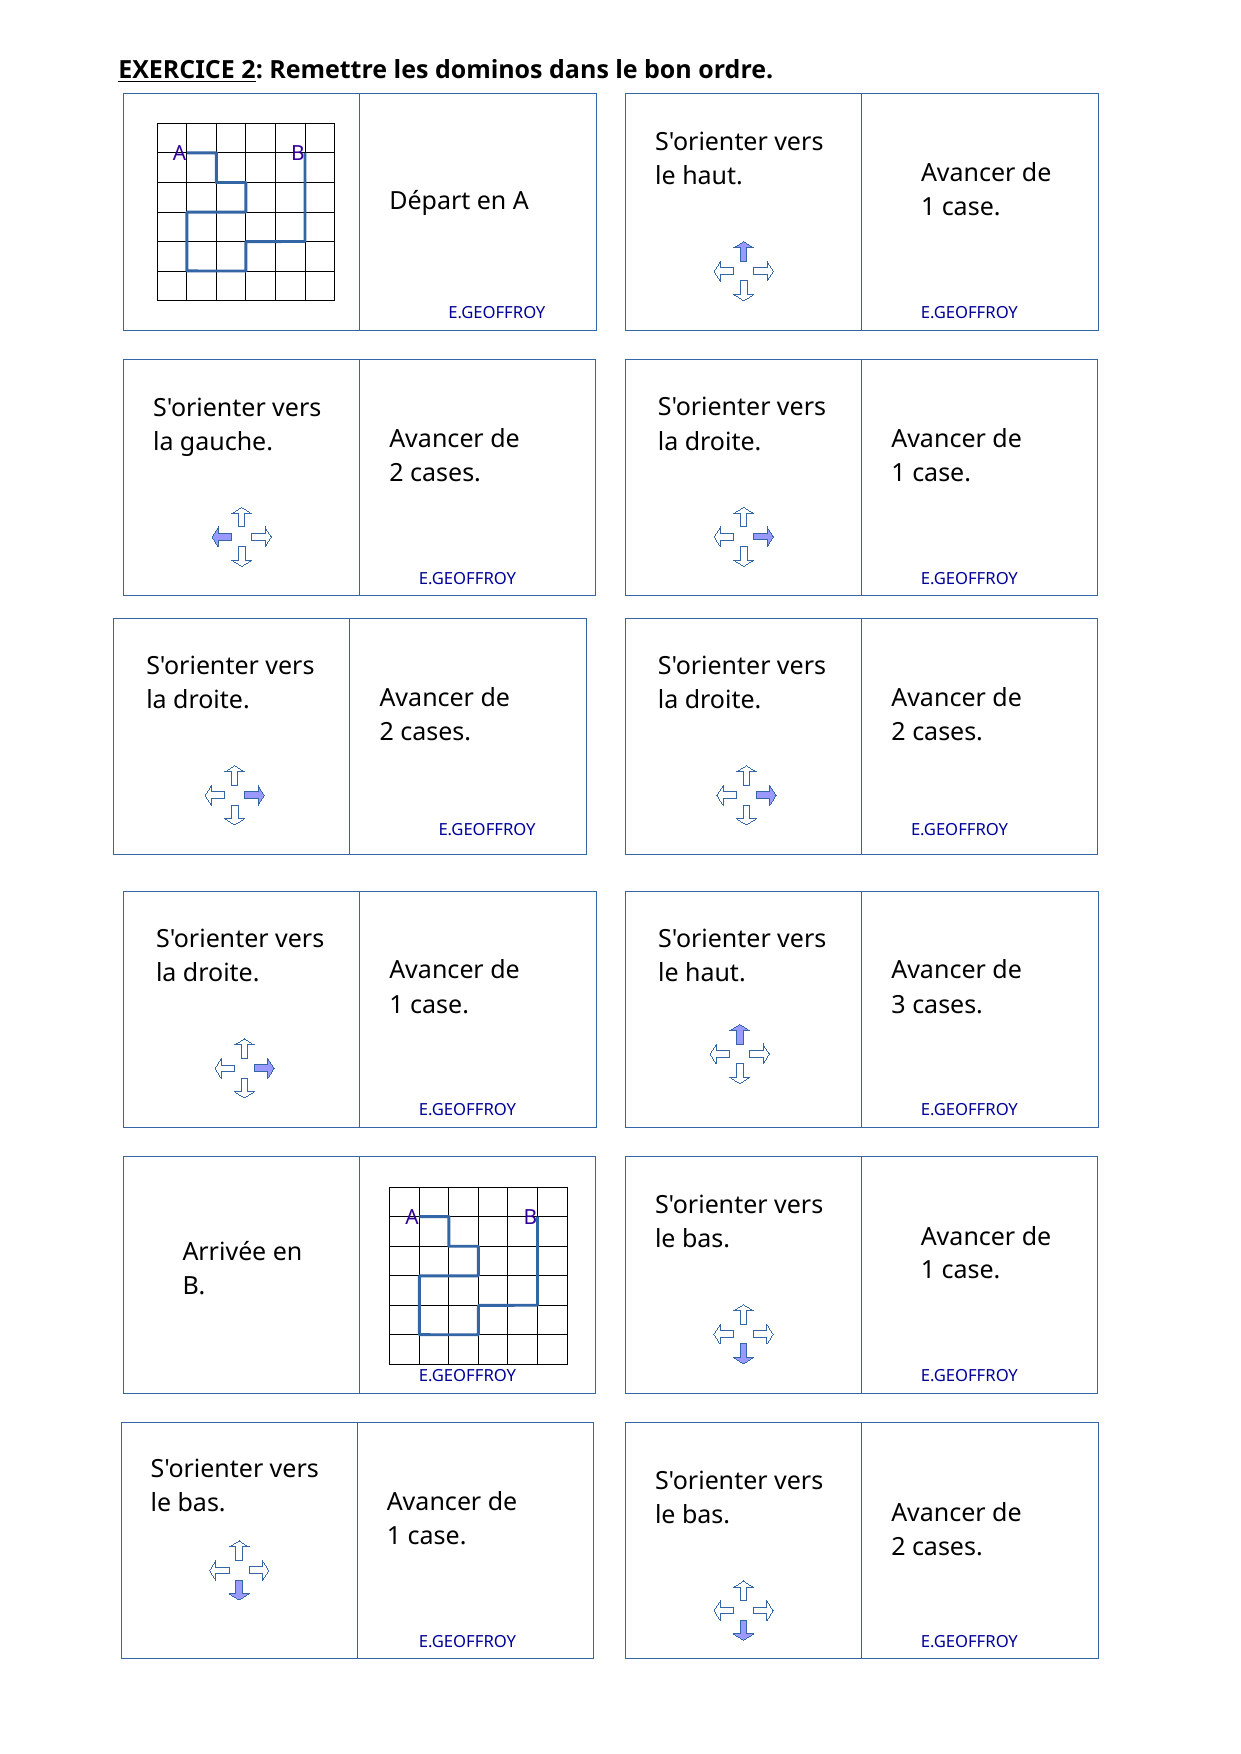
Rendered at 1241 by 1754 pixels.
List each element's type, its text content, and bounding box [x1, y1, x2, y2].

text EXERCICE 2: Remettre les dominos dans le bon ordre. [118, 52, 1122, 86]
